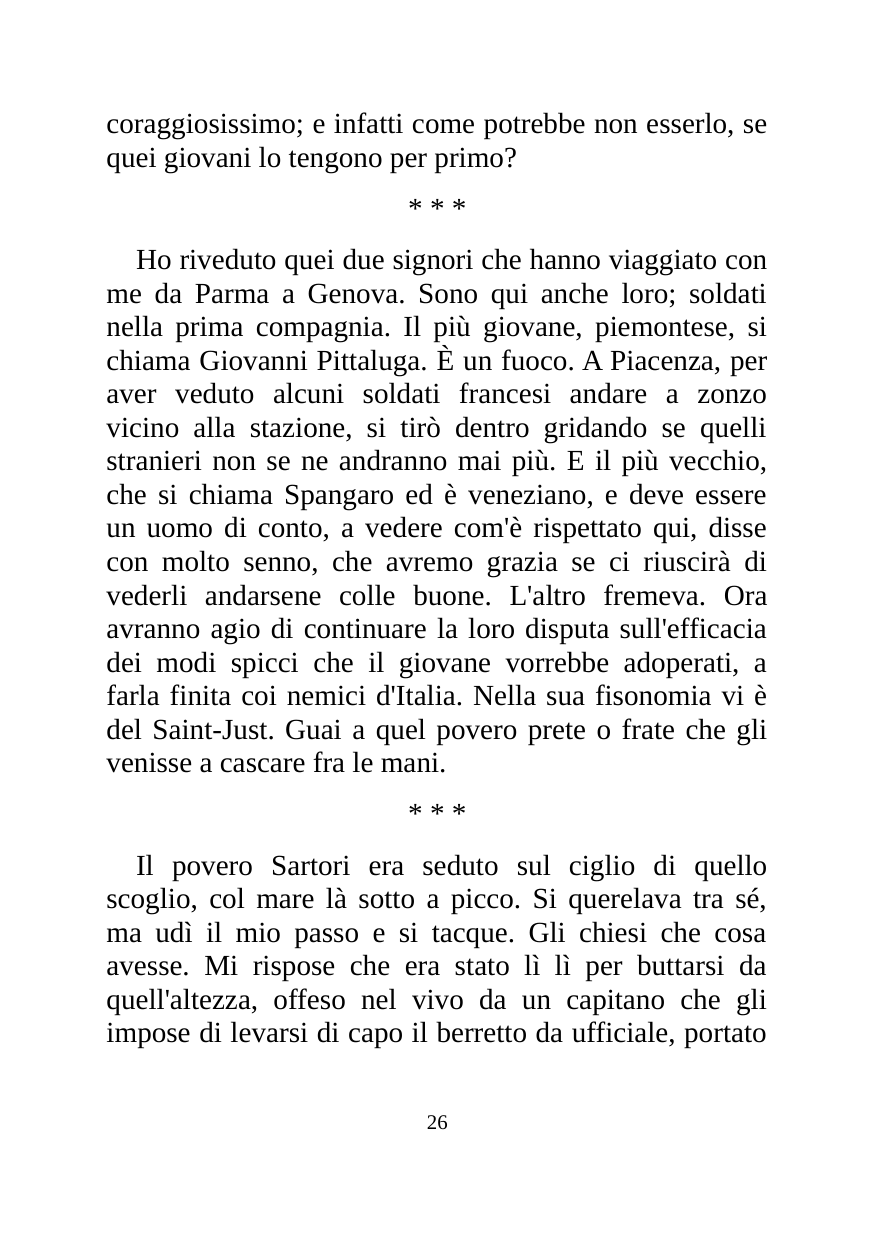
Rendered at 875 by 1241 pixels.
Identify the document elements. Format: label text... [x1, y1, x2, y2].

text Ho riveduto quei due signori che hanno viaggiato con me da Parma a Genova. Sono qui anche loro; soldati nella prima compagnia. Il più giovane, piemontese, si chiama Giovanni Pittaluga. È un fuoco. A Piacenza, per aver veduto alcuni soldati francesi andare a zonzo vicino alla stazione, si tirò dentro gridando se quelli stranieri non se ne andranno mai più. E il più vecchio, che si chiama Spangaro ed è veneziano, e deve essere un uomo di conto, a vedere com'è rispettato qui, disse con molto senno, che avremo grazia se ci riuscirà di vederli andarsene colle buone. L'altro fremeva. Ora avranno agio di continuare la loro disputa sull'efficacia dei modi spicci che il giovane vorrebbe adoperati, a farla finita coi nemici d'Italia. Nella sua fisonomia vi è del Saint-Just. Guai a quel povero prete o frate che gli venisse a cascare fra le mani. [106, 242, 768, 779]
text * * * [106, 191, 768, 224]
text * * * [106, 797, 768, 830]
text coraggiosissimo; e infatti come potrebbe non esserlo, se quei giovani lo tengono per primo? [106, 106, 768, 173]
text Il povero Sartori era seduto sul ciglio di quello scoglio, col mare là sotto a picco. Si querelava tra sé, ma udì il mio passo e si tacque. Gli chiesi che cosa avesse. Mi rispose che era stato lì lì per buttarsi da quell'altezza, offeso nel vivo da un capitano che gli impose di levarsi di capo il berretto da ufficiale, portato [106, 848, 768, 1049]
